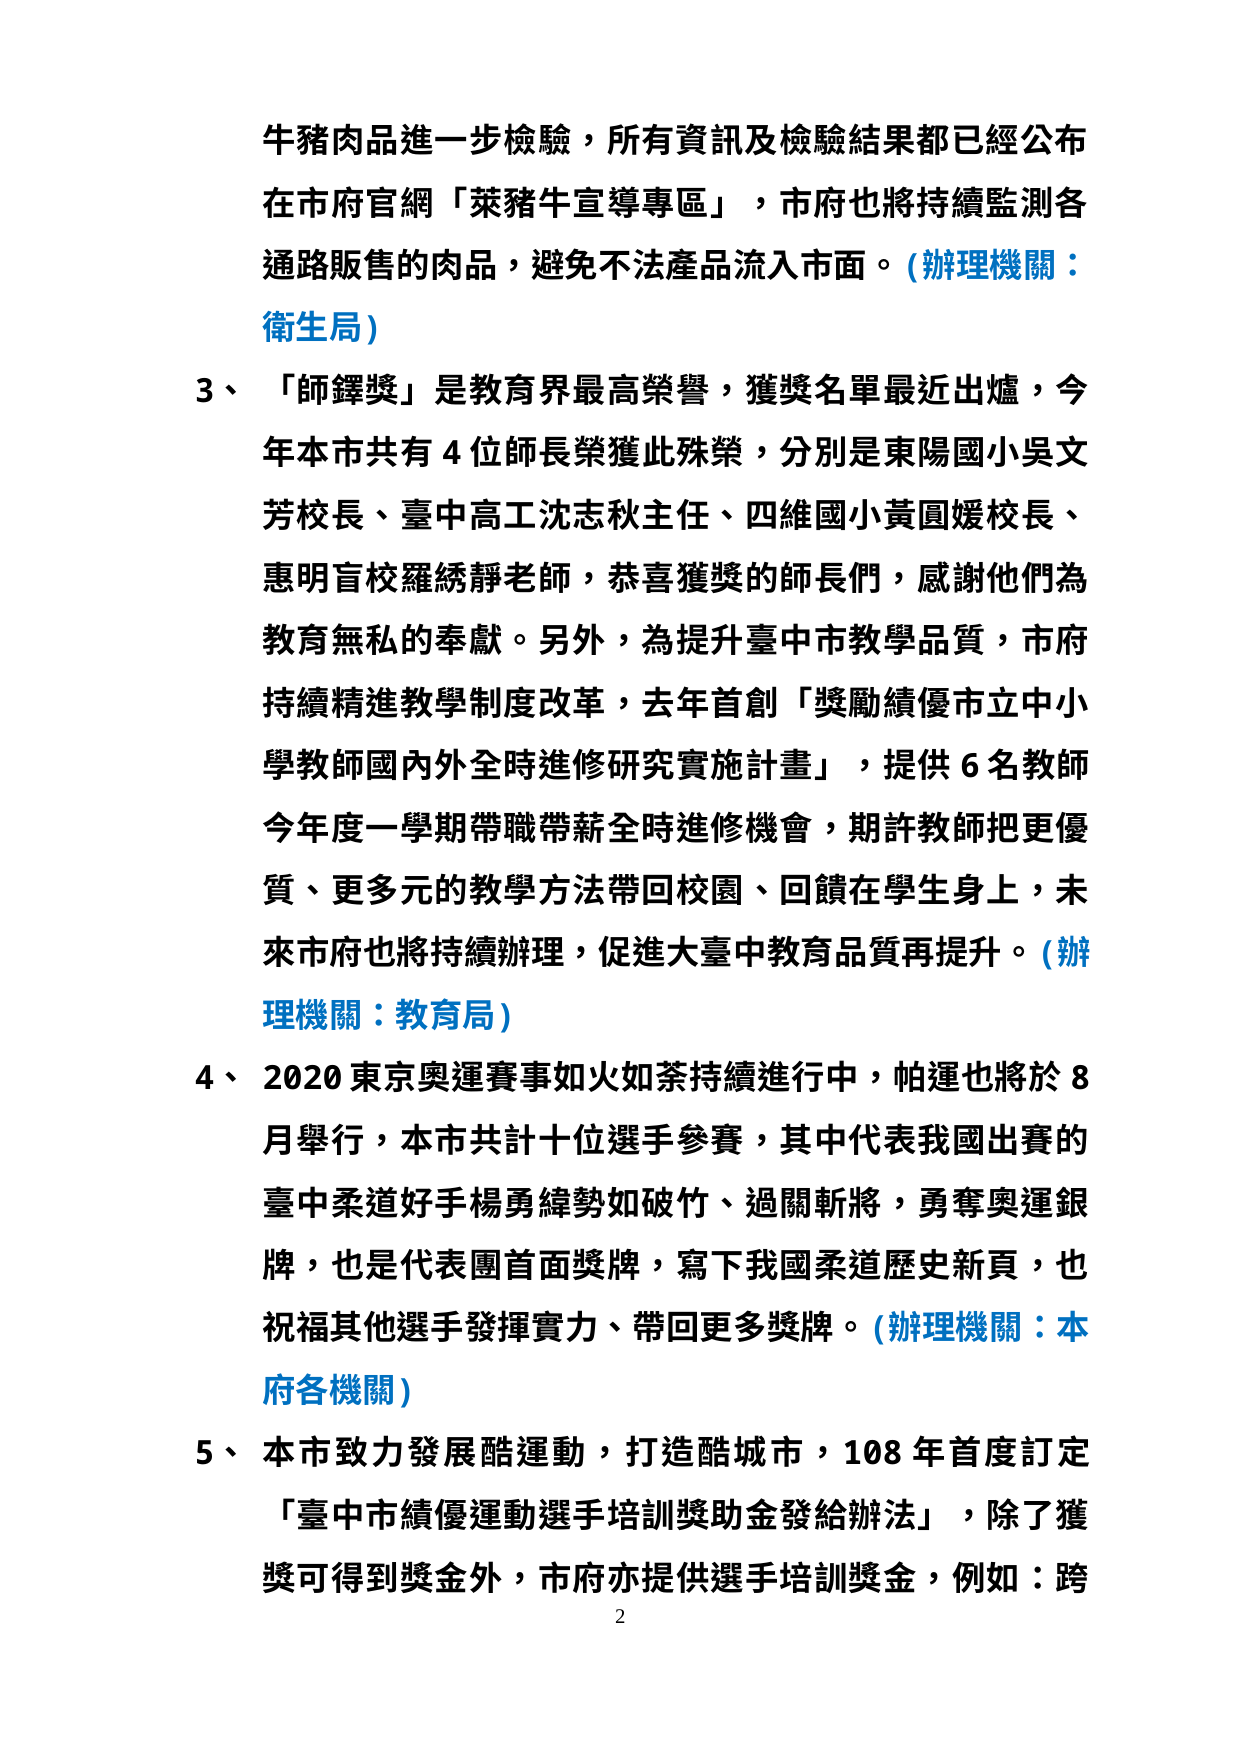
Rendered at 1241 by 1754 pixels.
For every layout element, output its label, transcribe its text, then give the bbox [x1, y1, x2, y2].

list 2020東京奧運賽事如火如荼持續進行中，帕運也將於8月舉行，本市共計十位選手參賽，其中代表我國出賽的臺中柔道好手楊勇緯勢如破竹、過關斬將，勇奪奧運銀牌，也是代表團首面獎牌，寫下我國柔道歷史新頁，也祝福其他選手發揮實力、帶回更多獎牌。(辦理機關：本府各機關) [194, 1034, 1090, 1409]
list 為保障市民食的安全，市府持續擴大萊豬萊牛查驗量能，截至7月21日止，派員前往輸入商、量販店、超市、傳統市場及餐飲業等查驗肉品共1萬6,022件，包括標示查核1萬1,217件、瘦肉精快篩3,435件及1,370件牛豬肉品進一步檢驗，所有資訊及檢驗結果都已經公布在市府官網「萊豬牛宣導專區」，市府也將持續監測各通路販售的肉品，避免不法產品流入市面。(辦理機關：衛生局) [194, 96, 1090, 346]
list 「師鐸獎」是教育界最高榮譽，獲獎名單最近出爐，今年本市共有4位師長榮獲此殊榮，分別是東陽國小吳文芳校長、臺中高工沈志秋主任、四維國小黃圓媛校長、惠明盲校羅綉靜老師，恭喜獲獎的師長們，感謝他們為教育無私的奉獻。另外，為提升臺中市教學品質，市府持續精進教學制度改革，去年首創「獎勵績優市立中小學教師國內外全時進修研究實施計畫」，提供6名教師今年度一學期帶職帶薪全時進修機會，期許教師把更優質、更多元的教學方法帶回校園、回饋在學生身上，未來市府也將持續辦理，促進大臺中教育品質再提升。(辦理機關：教育局) [194, 346, 1090, 1034]
list 本市致力發展酷運動，打造酷城市，108年首度訂定「臺中市績優運動選手培訓獎助金發給辦法」，除了獲獎可得到獎金外，市府亦提供選手培訓獎金，例如：跨欄好手陳傑拿下108年全國運動會400公尺金牌，除了獎金30萬外，市府並提供每個月12,000元培訓獎助金；自109年開始，市府更編列專責預算，同時針對「全民運動會」提高第二類得牌獎金高達一倍，第一名由50,000元提高為100,000元，在實質獎金鼓勵之下，本市在各項運動會比賽成績斐然，包括108年度全國運動會全國第三名、109年度全國身心障礙運動會全國第二名、109年度全民運動會及110年度全國中等學校運動會均為全國第一。教育部體育署最近也公布「110年度教育部體育署獎勵學校體育績優團體及個人」獲獎名單，本府教育局繼107年度獲獎之後，今年再次拿下「績優機關獎」殊榮，顯見本市對體育發展的努力深獲肯定。(辦理機關：運動局) [194, 1409, 1090, 1596]
